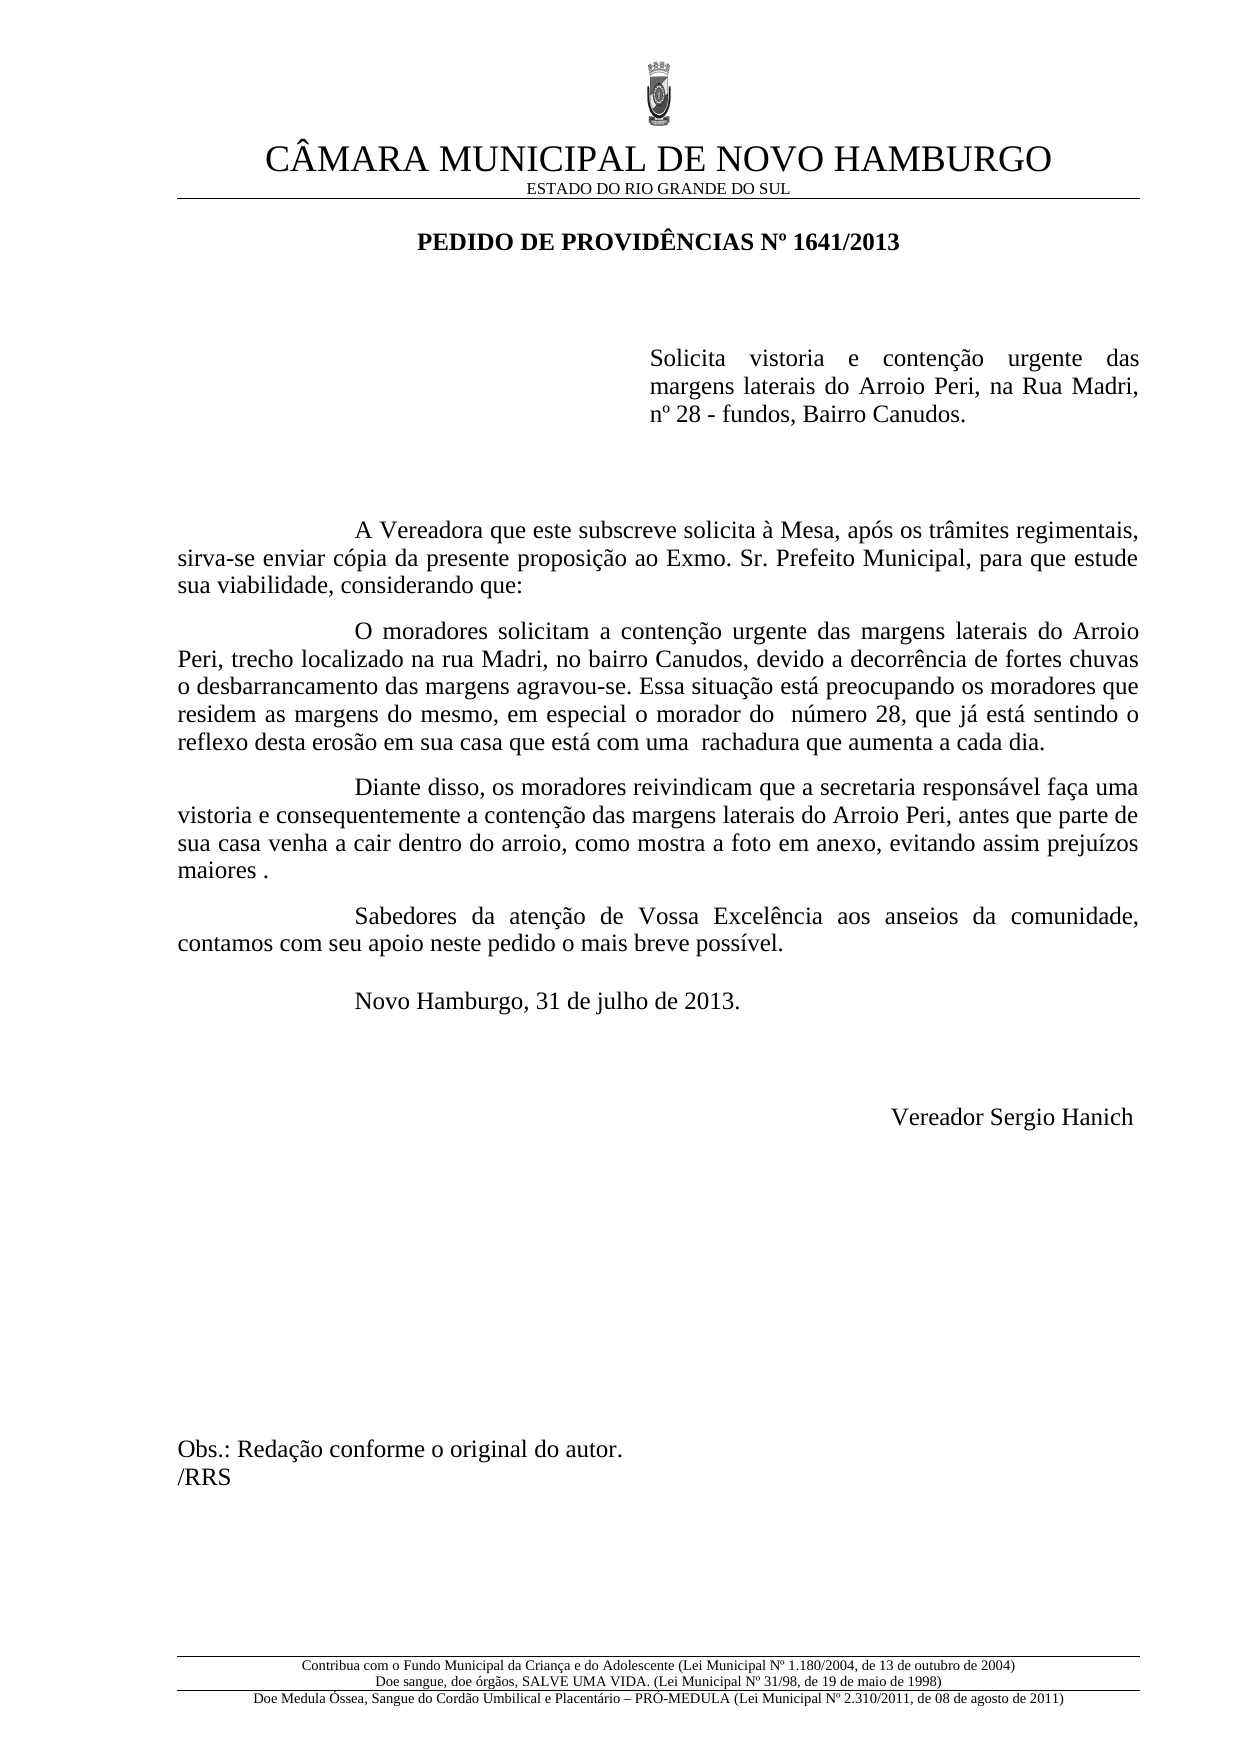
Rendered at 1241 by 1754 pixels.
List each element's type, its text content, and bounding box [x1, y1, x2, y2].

text Sabedores da atenção de Vossa Excelência aos anseios da comunidade, contamos com seu apoio neste pedido o mais breve possível. [177, 902, 1140, 957]
text PEDIDO DE PROVIDÊNCIAS Nº 1641/2013 [177, 228, 1140, 256]
text A Vereadora que este subscreve solicita à Mesa, após os trâmites regimentais, sirva-se enviar cópia da presente proposição ao Exmo. Sr. Prefeito Municipal, para que estude sua viabilidade, considerando que: [177, 516, 1140, 599]
text Novo Hamburgo, 31 de julho de 2013. [177, 987, 1140, 1014]
text Diante disso, os moradores reivindicam que a secretaria responsável faça uma vistoria e consequentemente a contenção das margens laterais do Arroio Peri, antes que parte de sua casa venha a cair dentro do arroio, como mostra a foto em anexo, evitando assim prejuízos maiores . [177, 773, 1140, 884]
text O moradores solicitam a contenção urgente das margens laterais do Arroio Peri, trecho localizado na rua Madri, no bairro Canudos, devido a decorrência de fortes chuvas o desbarrancamento das margens agravou-se. Essa situação está preocupando os moradores que residem as margens do mesmo, em especial o morador do número 28, que já está sentindo o reflexo desta erosão em sua casa que está com uma rachadura que aumenta a cada dia. [177, 617, 1140, 756]
text Vereador Sergio Hanich [177, 1103, 1140, 1131]
text Obs.: Redação conforme o original do autor. [177, 1436, 1140, 1463]
text Solicita vistoria e contenção urgente das margens laterais do Arroio Peri, na Rua Madri, nº 28 - fundos, Bairro Canudos. [649, 344, 1140, 428]
text /RRS [177, 1463, 1140, 1491]
